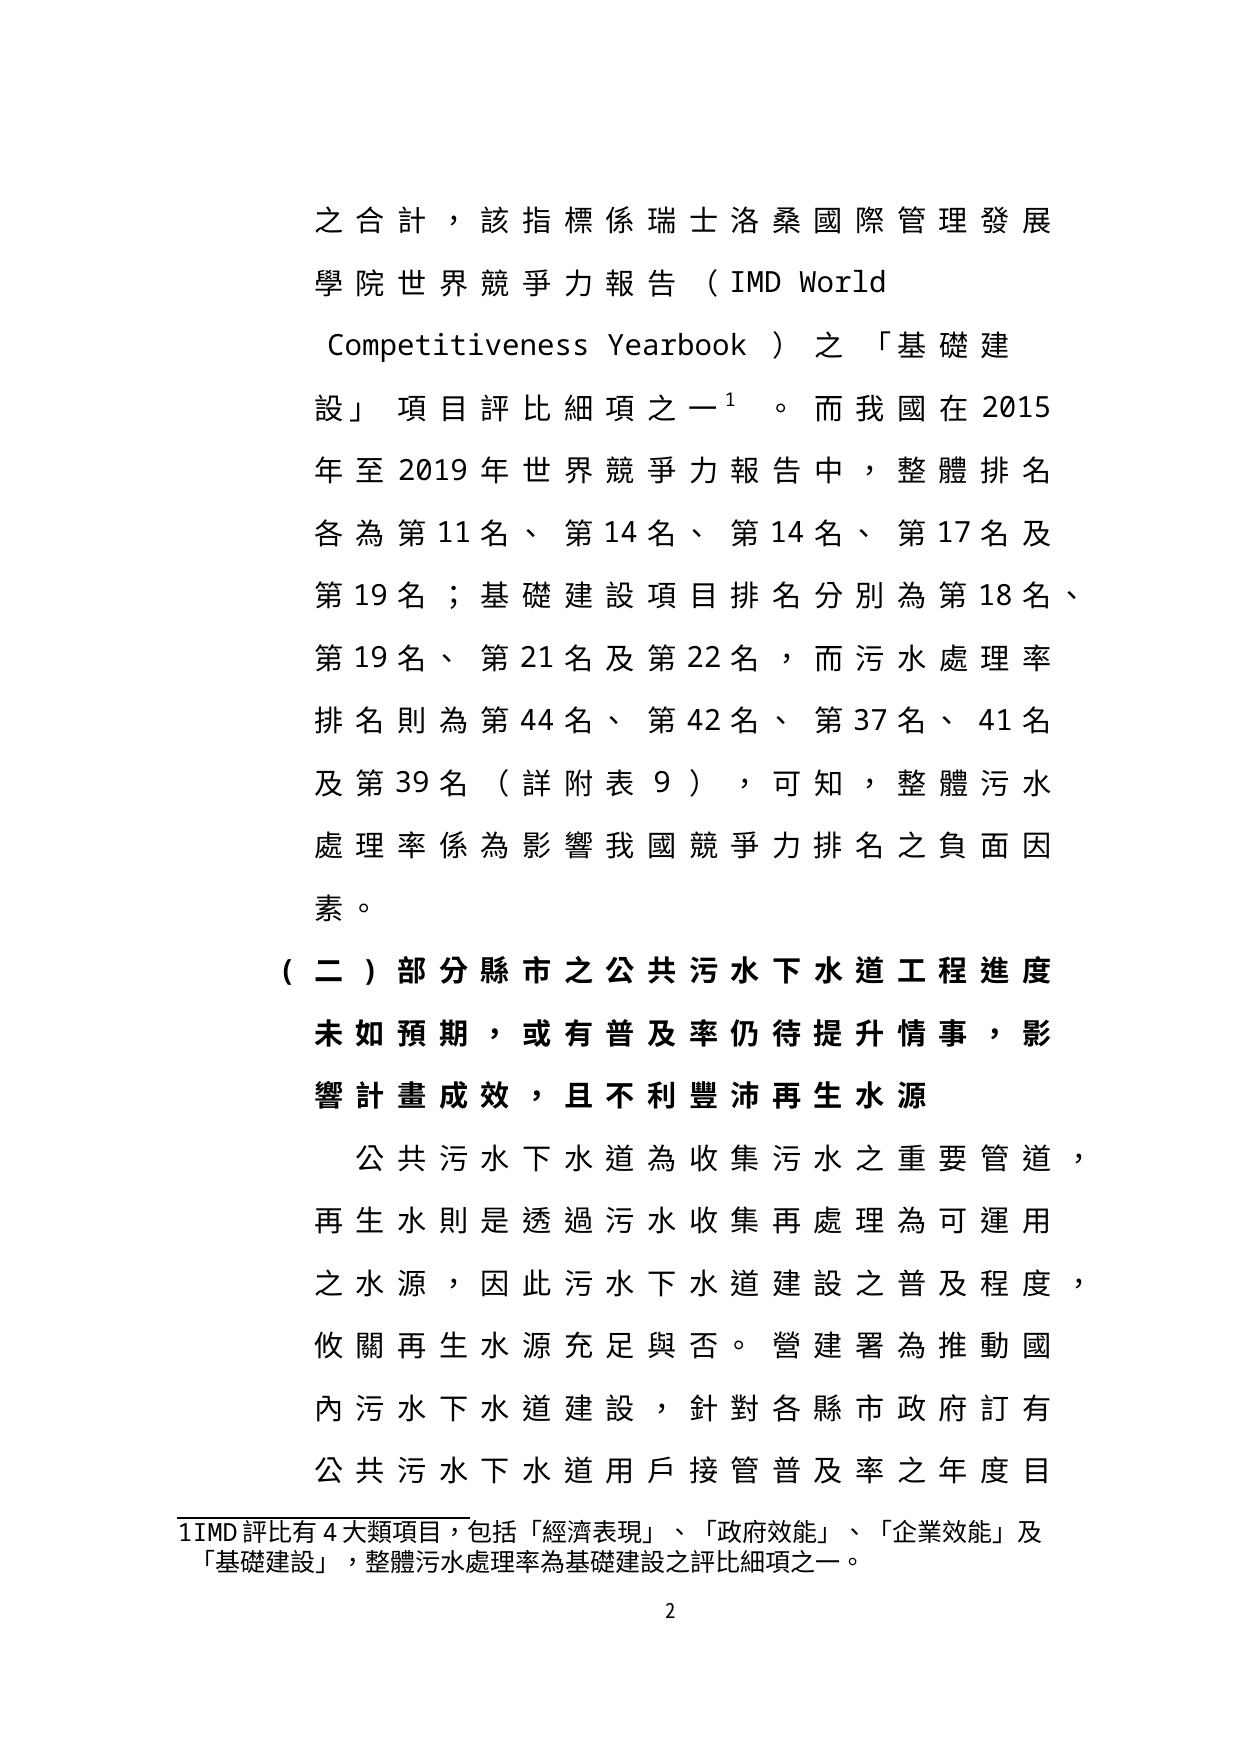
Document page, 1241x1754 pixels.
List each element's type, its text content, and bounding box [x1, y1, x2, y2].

text IMD評比有4大類項目，包括「經濟表現」、「政府效能」、「企業效能」及「基礎建設」，整體污水處理率為基礎建設之評比細項之一。 [177, 1518, 1063, 1577]
text 公共污水下水道為收集污水之重要管道，再生水則是透過污水收集再處理為可運用之水源，因此污水下水道建設之普及程度，攸關再生水源充足與否。營建署為推動國內污水下水道建設，針對各縣市政府訂有公共污水下水道用戶接管普及率之年度目標。惟部分縣市各年度建置公共污水下水道之工程，或因發包過程發生流標、未如期取得路權或施工過程不盡順利等情事，至工程進度未如預期。以106年度觀察，部分縣市未能達成該年度預定之接管普及率目標，包括苗栗縣(41.67%)、彰化縣(0%)、嘉義縣(51.85%)、花蓮縣(68.51%)等縣市政府(詳附表10)；107年度則有彰化縣(19.05%)及雲林縣(12.50%)等縣市(詳附表11)，均發生未達目標值之情事。 [271, 1115, 1058, 1490]
text (二)部分縣市之公共污水下水道工程進度未如預期，或有普及率仍待提升情事，影響計畫成效，且不利豐沛再生水源 [242, 927, 1058, 1115]
text 污水下水道建設之佈建及後續污水處理情形，為評定都市環境是否現代化之重要指標之一。而整體污水處理率係公共污水下水道用戶平均接管普及率、專用污水下水道普及率及建築物污水處理設施設置率之合計，該指標係瑞士洛桑國際管理發展學院世界競爭力報告（IMD World Competitiveness Yearbook）之「基礎建設」項目評比細項之一。而我國在2015年至2019年世界競爭力報告中，整體排名各為第11名、第14名、第14名、第17名及第19名；基礎建設項目排名分別為第18名、第19名、第21名及第22名，而污水處理率排名則為第44名、第42名、第37名、41名及第39名（詳附表9），可知，整體污水處理率係為影響我國競爭力排名之負面因素。 [271, 177, 1058, 927]
